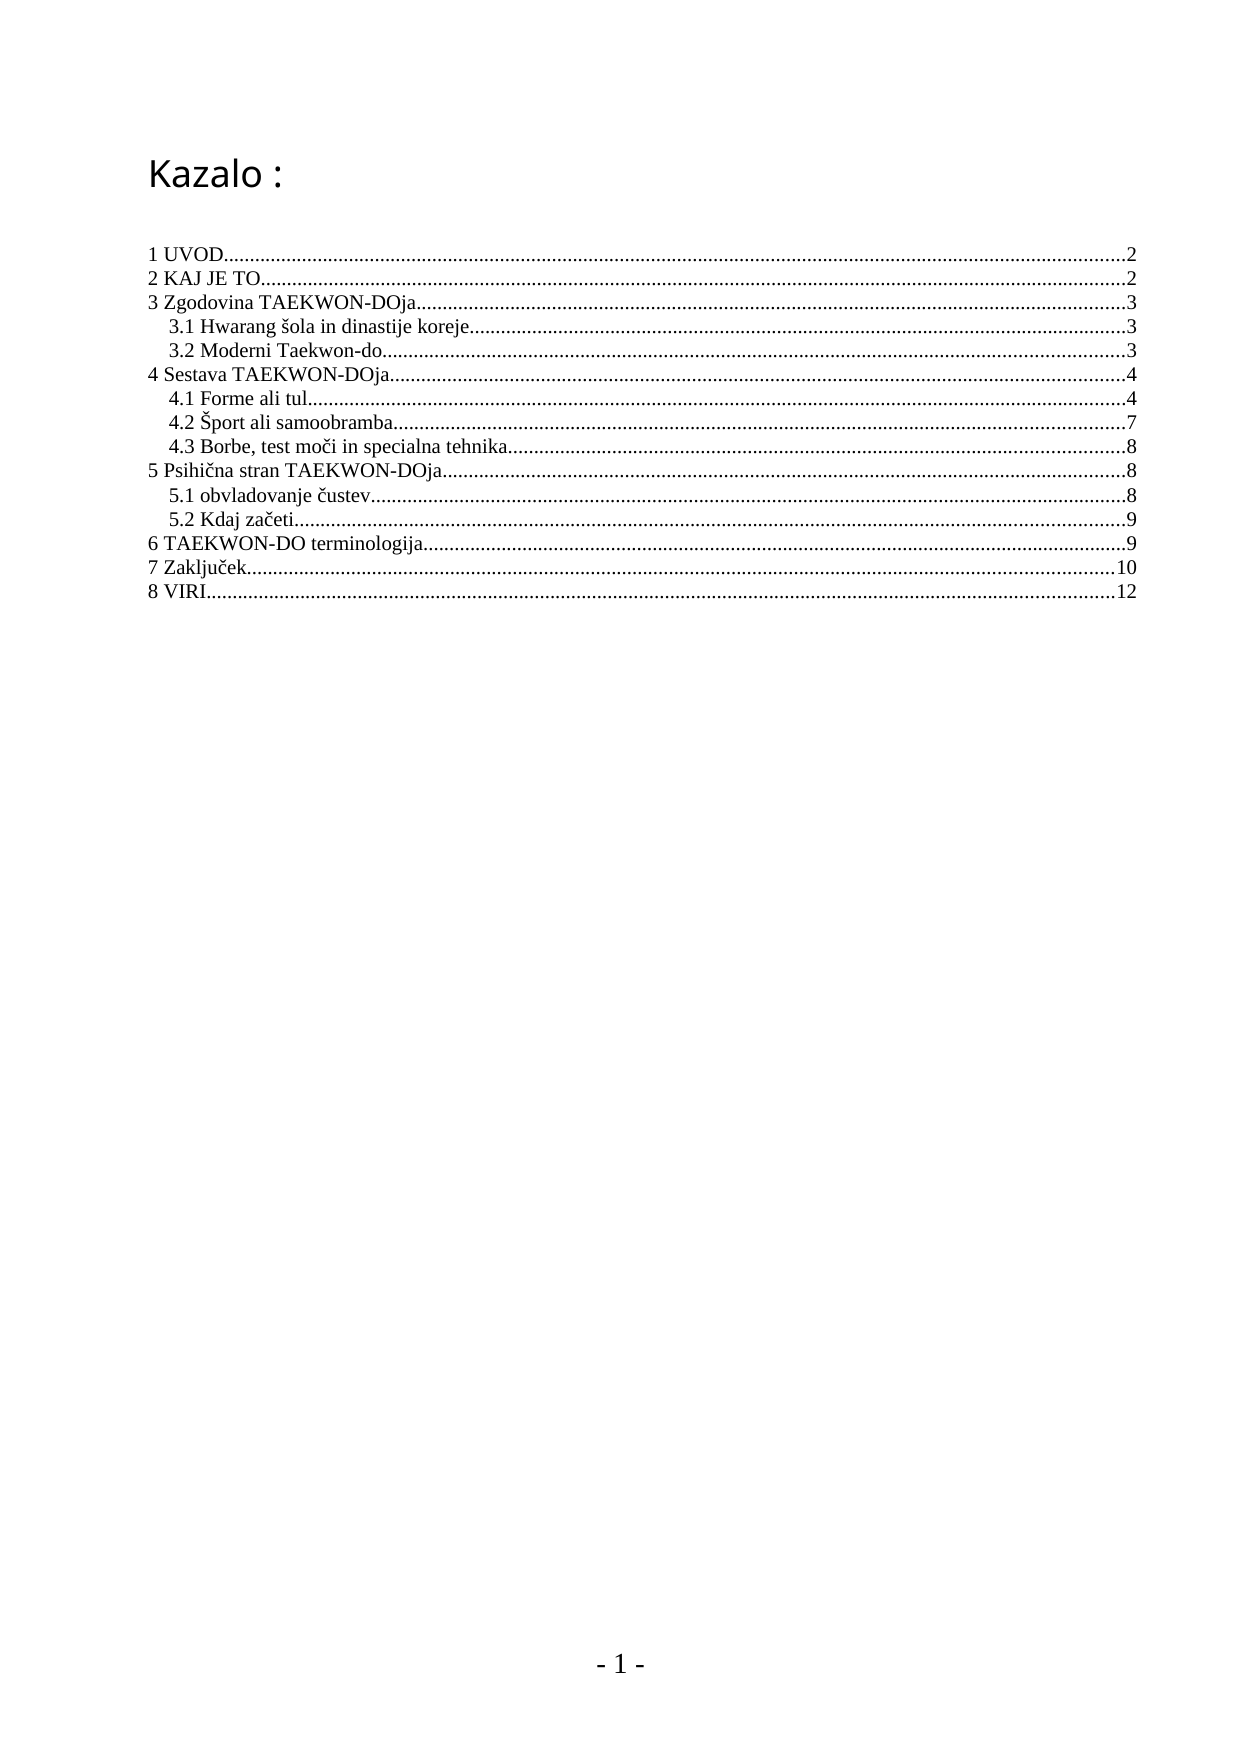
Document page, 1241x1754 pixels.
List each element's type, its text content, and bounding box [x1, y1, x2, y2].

text 5.1 obvladovanje čustev 8 [168, 482, 1137, 507]
text 8 VIRI 12 [148, 579, 1137, 603]
text Kazalo : [148, 148, 1137, 199]
text 4.2 Šport ali samoobramba 7 [168, 410, 1137, 434]
text 3 Zgodovina TAEKWON-DOja 3 [148, 290, 1137, 314]
text 4.3 Borbe, test moči in specialna tehnika 8 [168, 434, 1137, 458]
text 3.2 Moderni Taekwon-do 3 [168, 338, 1137, 362]
text 2 KAJ JE TO 2 [148, 266, 1137, 290]
text 7 Zaključek 10 [148, 555, 1137, 579]
text 4 Sestava TAEKWON-DOja 4 [148, 362, 1137, 386]
text 1 UVOD 2 [148, 242, 1137, 266]
text 5 Psihična stran TAEKWON-DOja 8 [148, 458, 1137, 482]
text 5.2 Kdaj začeti 9 [168, 507, 1137, 531]
text 6 TAEKWON-DO terminologija 9 [148, 531, 1137, 555]
text 4.1 Forme ali tul 4 [168, 386, 1137, 410]
text 3.1 Hwarang šola in dinastije koreje 3 [168, 314, 1137, 338]
